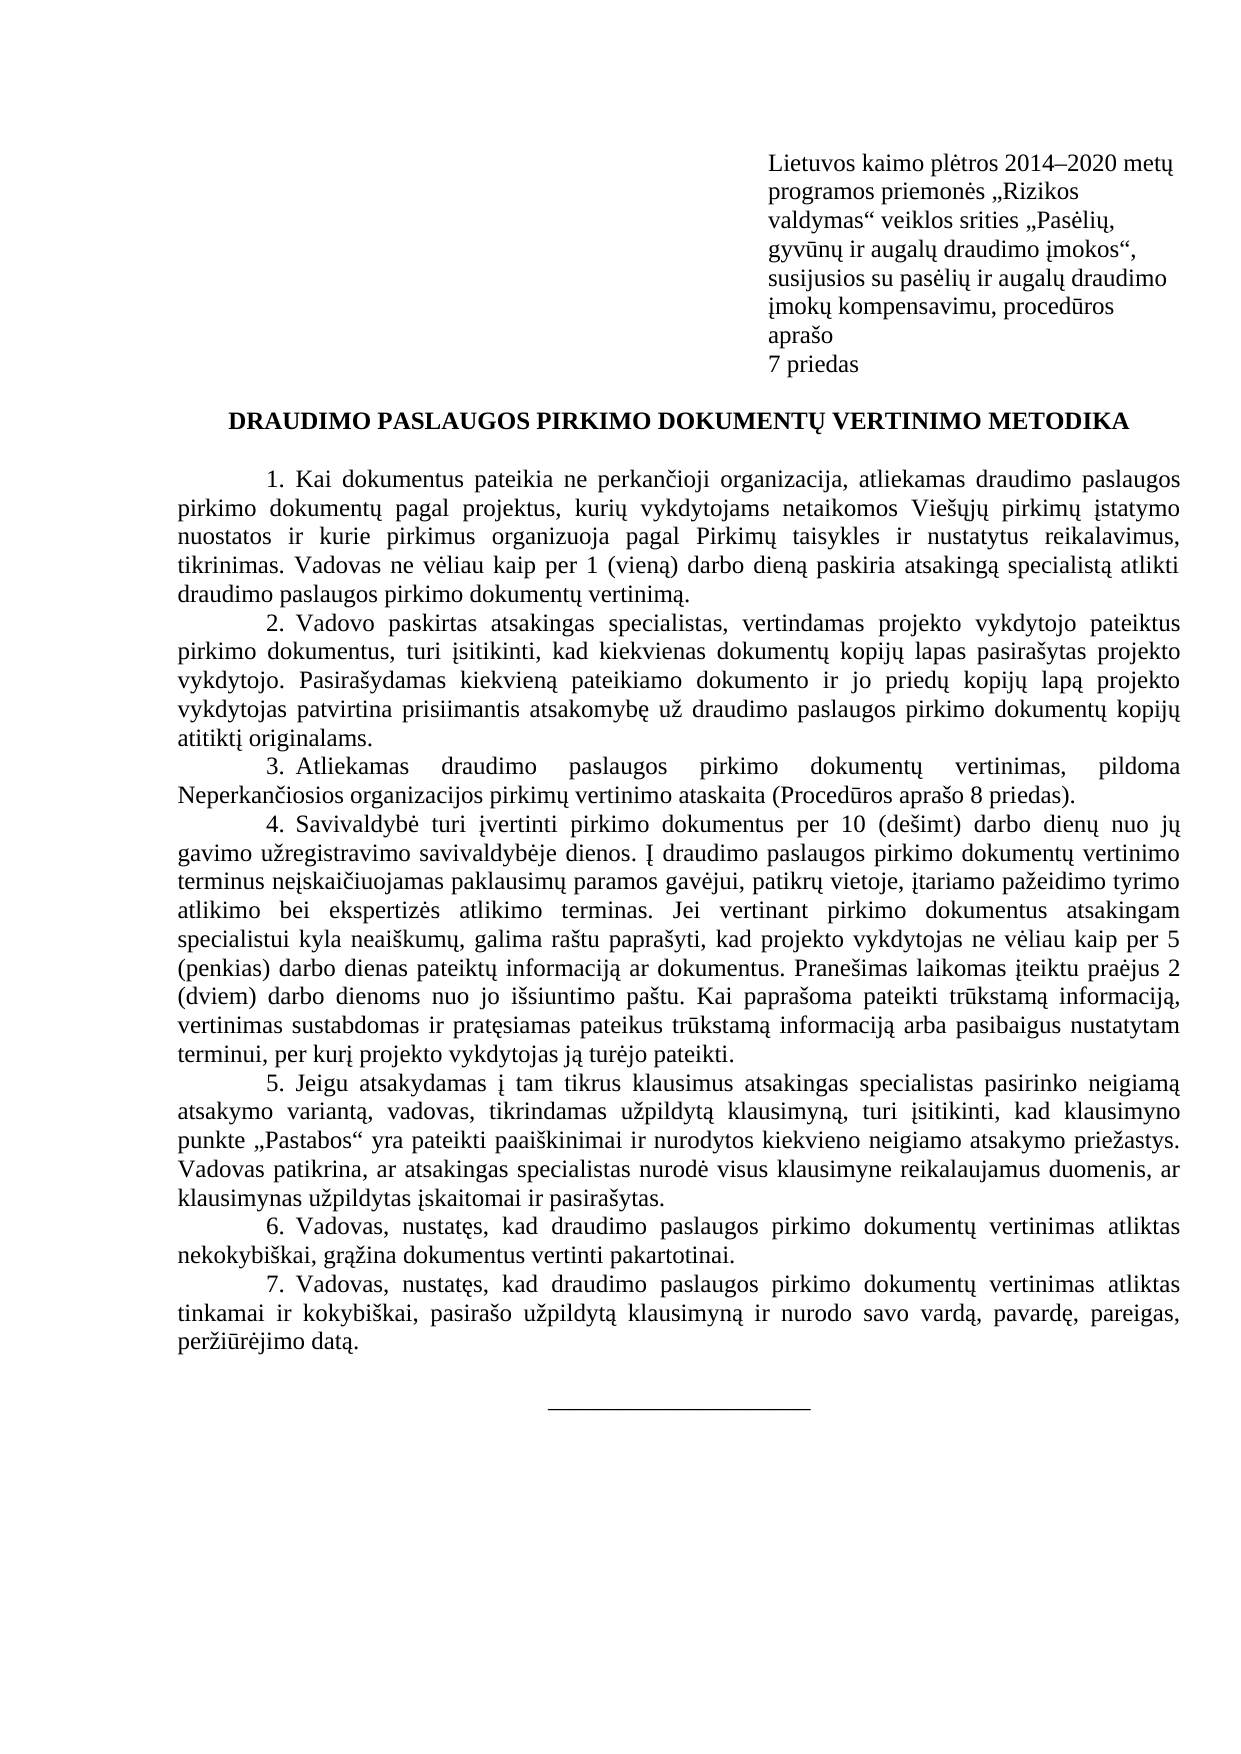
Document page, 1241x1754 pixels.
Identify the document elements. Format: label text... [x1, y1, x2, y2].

text 1. Kai dokumentus pateikia ne perkančioji organizacija, atliekamas draudimo paslaugos pirkimo dokumentų pagal projektus, kurių vykdytojams netaikomos Viešųjų pirkimų įstatymo nuostatos ir kurie pirkimus organizuoja pagal Pirkimų taisykles ir nustatytus reikalavimus, tikrinimas. Vadovas ne vėliau kaip per 1 (vieną) darbo dieną paskiria atsakingą specialistą atlikti draudimo paslaugos pirkimo dokumentų vertinimą. [177, 464, 1181, 608]
text 7 priedas [768, 349, 1181, 378]
text 6. Vadovas, nustatęs, kad draudimo paslaugos pirkimo dokumentų vertinimas atliktas nekokybiškai, grąžina dokumentus vertinti pakartotinai. [177, 1211, 1181, 1269]
text 5. Jeigu atsakydamas į tam tikrus klausimus atsakingas specialistas pasirinko neigiamą atsakymo variantą, vadovas, tikrindamas užpildytą klausimyną, turi įsitikinti, kad klausimyno punkte „Pastabos“ yra pateikti paaiškinimai ir nurodytos kiekvieno neigiamo atsakymo priežastys. Vadovas patikrina, ar atsakingas specialistas nurodė visus klausimyne reikalaujamus duomenis, ar klausimynas užpildytas įskaitomai ir pasirašytas. [177, 1068, 1181, 1211]
text DRAUDIMO PASLAUGOS PIRKIMO DOKUMENTŲ VERTINIMO METODIKA [177, 406, 1181, 435]
text 2. Vadovo paskirtas atsakingas specialistas, vertindamas projekto vykdytojo pateiktus pirkimo dokumentus, turi įsitikinti, kad kiekvienas dokumentų kopijų lapas pasirašytas projekto vykdytojo. Pasirašydamas kiekvieną pateikiamo dokumento ir jo priedų kopijų lapą projekto vykdytojas patvirtina prisiimantis atsakomybę už draudimo paslaugos pirkimo dokumentų kopijų atitiktį originalams. [177, 608, 1181, 751]
text _____________________ [177, 1384, 1181, 1413]
text 4. Savivaldybė turi įvertinti pirkimo dokumentus per 10 (dešimt) darbo dienų nuo jų gavimo užregistravimo savivaldybėje dienos. Į draudimo paslaugos pirkimo dokumentų vertinimo terminus neįskaičiuojamas paklausimų paramos gavėjui, patikrų vietoje, įtariamo pažeidimo tyrimo atlikimo bei ekspertizės atlikimo terminas. Jei vertinant pirkimo dokumentus atsakingam specialistui kyla neaiškumų, galima raštu paprašyti, kad projekto vykdytojas ne vėliau kaip per 5 (penkias) darbo dienas pateiktų informaciją ar dokumentus. Pranešimas laikomas įteiktu praėjus 2 (dviem) darbo dienoms nuo jo išsiuntimo paštu. Kai paprašoma pateikti trūkstamą informaciją, vertinimas sustabdomas ir pratęsiamas pateikus trūkstamą informaciją arba pasibaigus nustatytam terminui, per kurį projekto vykdytojas ją turėjo pateikti. [177, 809, 1181, 1068]
text 7. Vadovas, nustatęs, kad draudimo paslaugos pirkimo dokumentų vertinimas atliktas tinkamai ir kokybiškai, pasirašo užpildytą klausimyną ir nurodo savo vardą, pavardę, pareigas, peržiūrėjimo datą. [177, 1269, 1181, 1355]
text 3. Atliekamas draudimo paslaugos pirkimo dokumentų vertinimas, pildoma Neperkančiosios organizacijos pirkimų vertinimo ataskaita (Procedūros aprašo 8 priedas). [177, 751, 1181, 809]
text Lietuvos kaimo plėtros 2014–2020 metų programos priemonės „Rizikos valdymas“ veiklos srities „Pasėlių, gyvūnų ir augalų draudimo įmokos“, susijusios su pasėlių ir augalų draudimo įmokų kompensavimu, procedūros aprašo [768, 148, 1181, 349]
